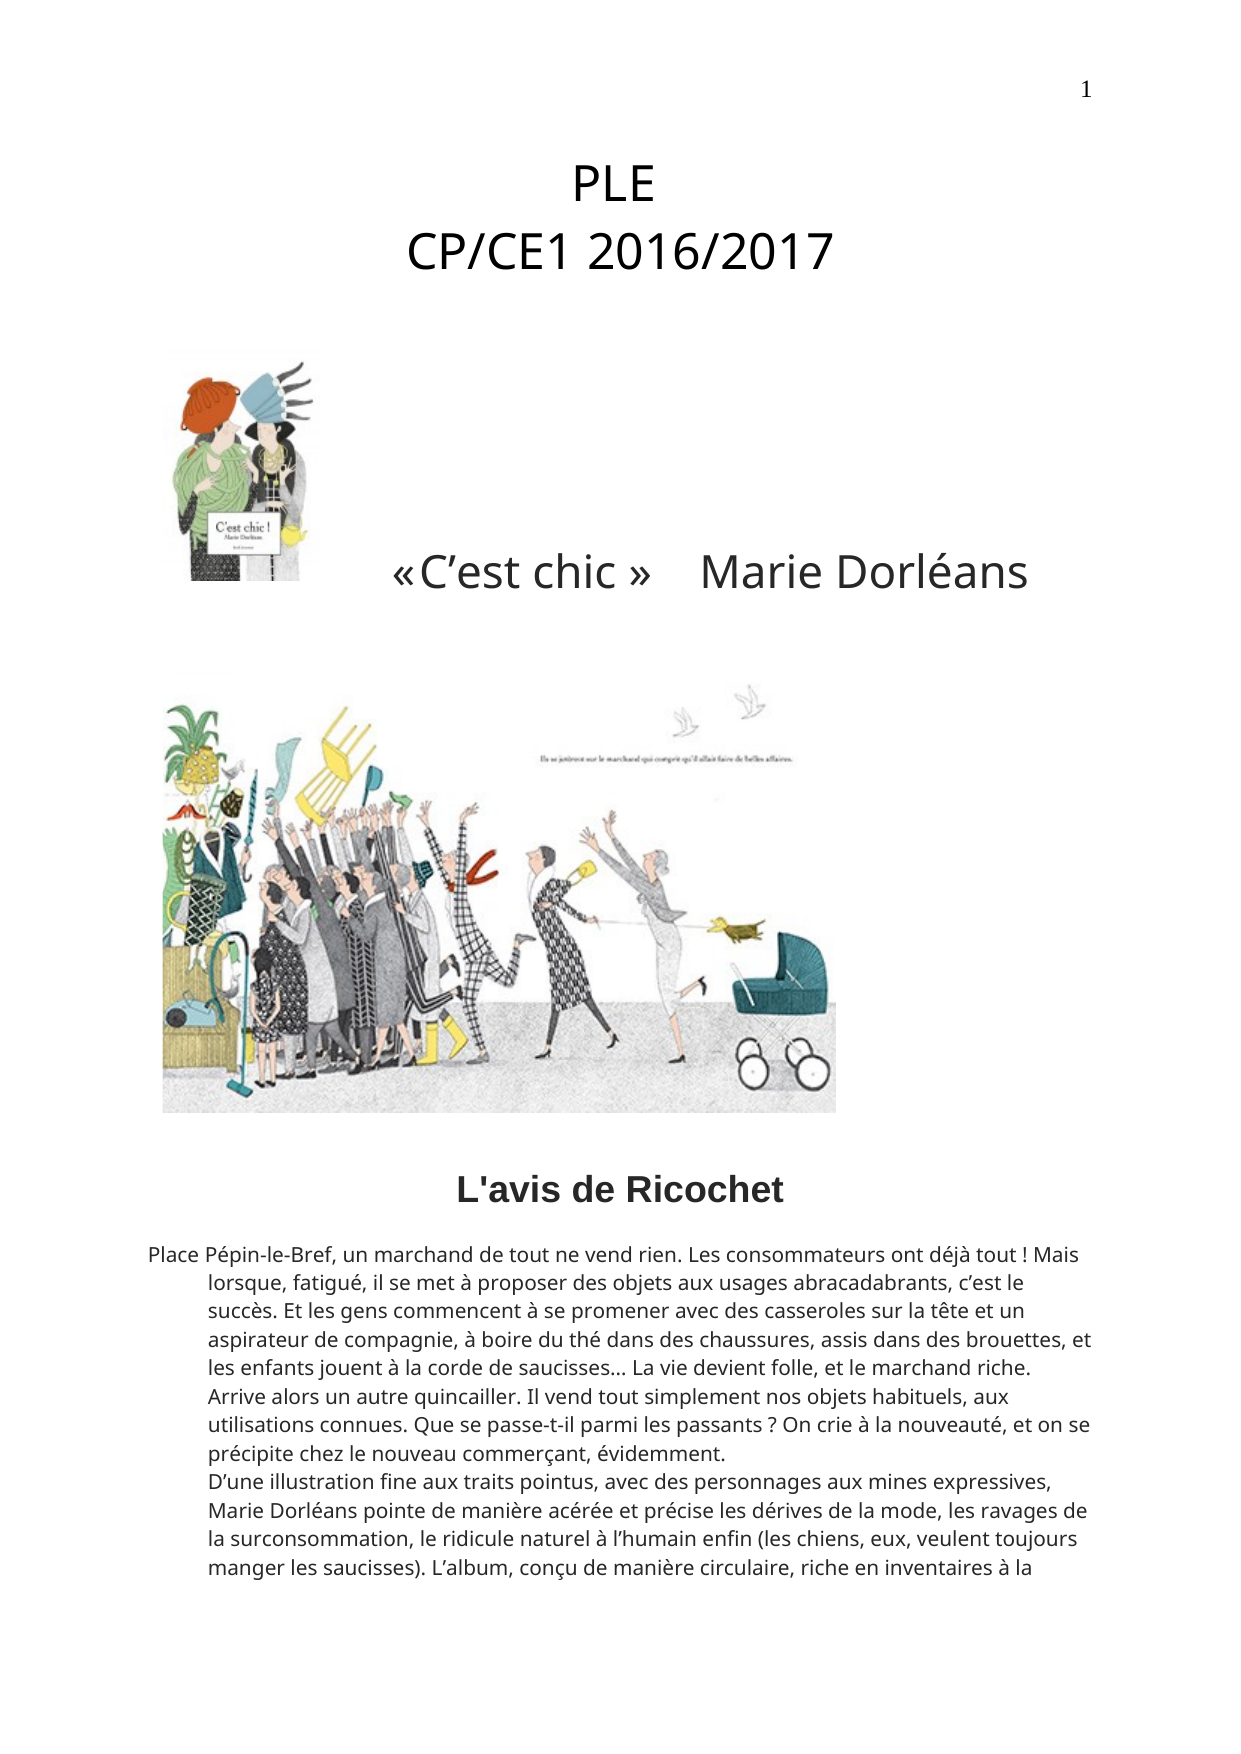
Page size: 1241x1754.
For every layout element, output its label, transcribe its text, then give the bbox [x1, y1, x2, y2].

text PLE [148, 148, 1093, 216]
picture [162, 348, 320, 581]
picture [162, 671, 836, 1113]
text CP/CE1 2016/2017 [148, 216, 1093, 284]
text « C’est chic » Marie Dorléans [148, 341, 1093, 602]
subtitle L'avis de Ricochet [148, 1167, 1093, 1211]
subtitle Place Pépin-le-Bref, un marchand de tout ne vend rien. Les consommateurs ont déjà tout ! Mais lorsque, fatigué, il se met à proposer des objets aux usages abracadabrants, c’est le succès. Et les gens commencent à se promener avec des casseroles sur la tête et un aspirateur de compagnie, à boire du thé dans des chaussures, assis dans des brouettes, et les enfants jouent à la corde de saucisses… La vie devient folle, et le marchand riche. Arrive alors un autre quincailler. Il vend tout simplement nos objets habituels, aux utilisations connues. Que se passe-t-il parmi les passants ? On crie à la nouveauté, et on se précipite chez le nouveau commerçant, évidemment. D’une illustration fine aux traits pointus, avec des personnages aux mines expressives, Marie Dorléans pointe de manière acérée et précise les dérives de la mode, les ravages de la surconsommation, le ridicule naturel à l’humain enfin (les chiens, eux, veulent toujours manger les saucisses). L’album, conçu de manière circulaire, riche en inventaires à la [148, 1240, 1093, 1581]
